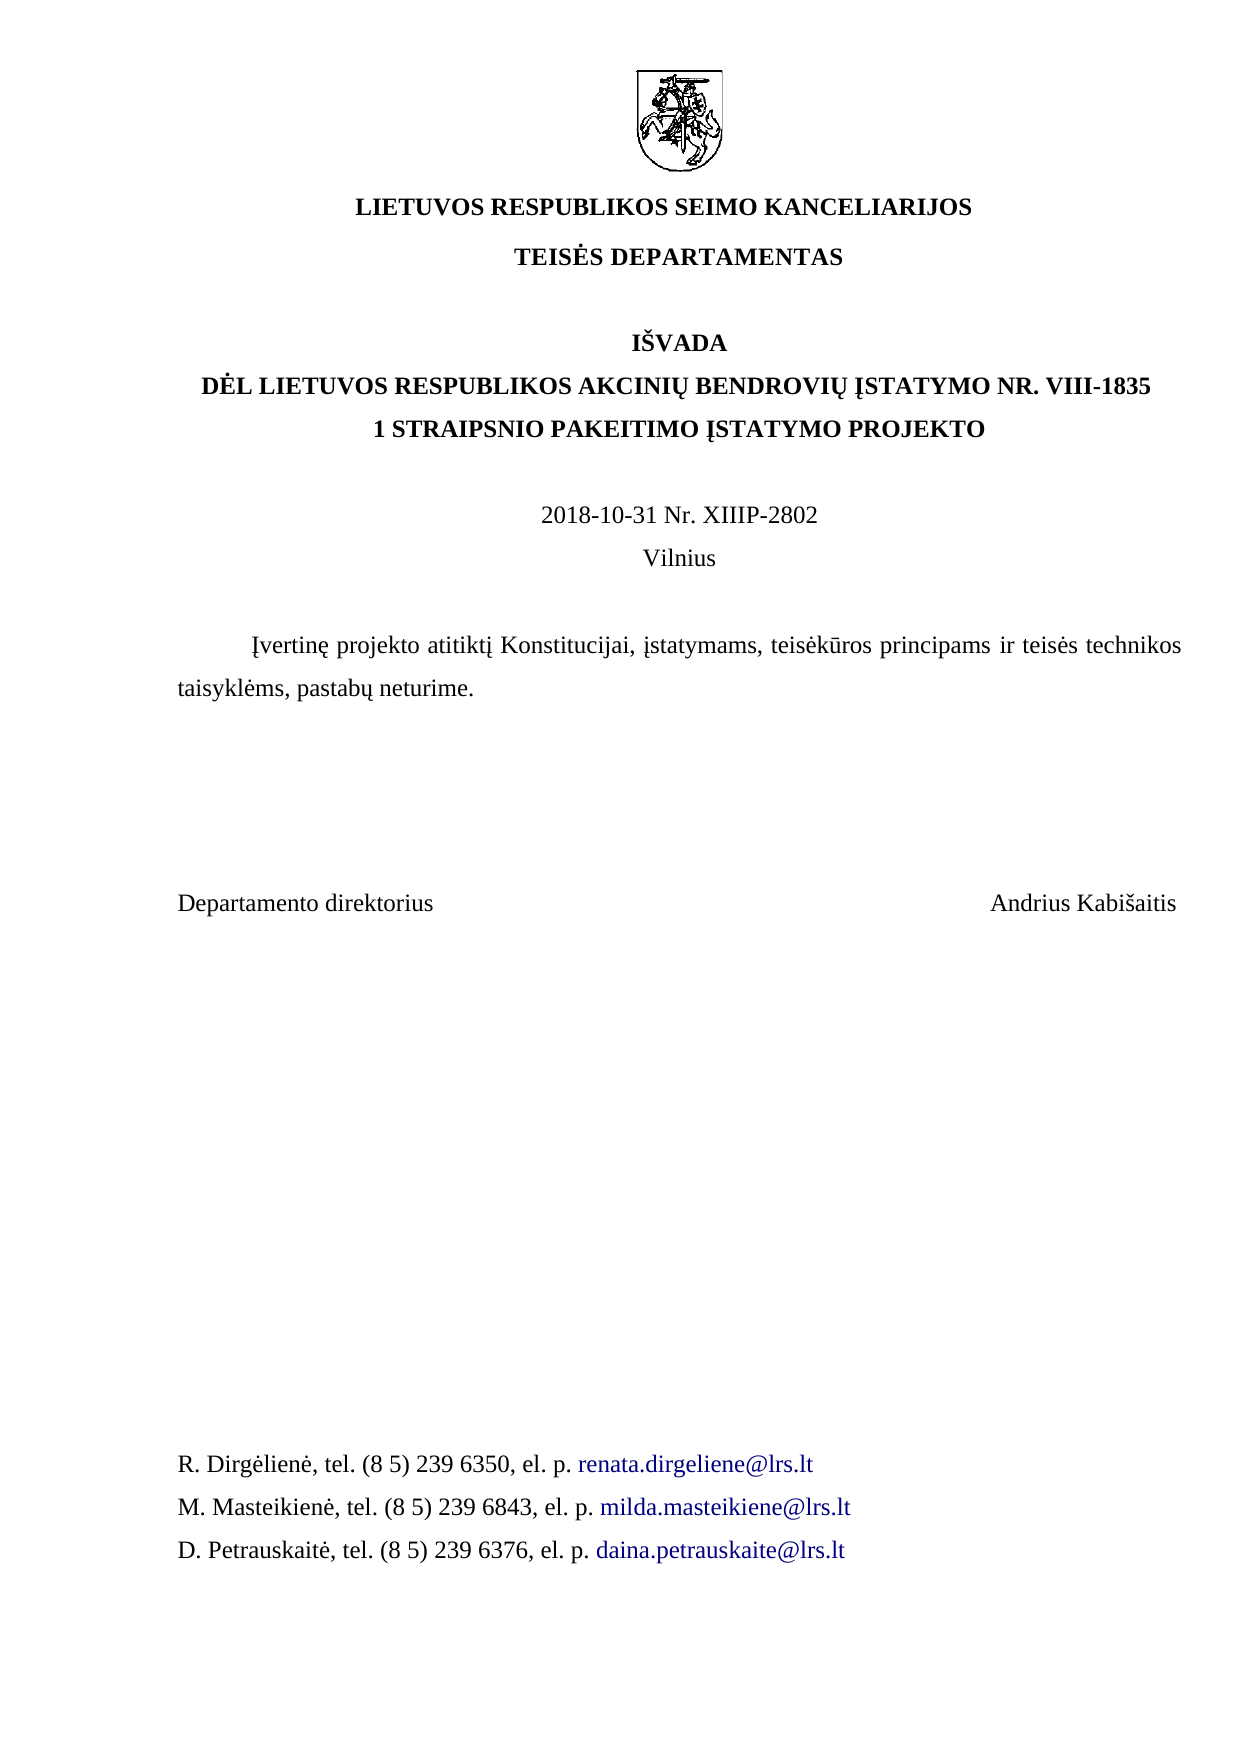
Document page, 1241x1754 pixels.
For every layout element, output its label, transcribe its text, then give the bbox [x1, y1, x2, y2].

text Įvertinę projekto atitiktį Konstitucijai, įstatymams, teisėkūros principams ir teisės technikos taisyklėms, pastabų neturime. [177, 630, 1181, 702]
text DĖL LIETUVOS RESPUBLIKOS AKCINIŲ BENDROVIŲ ĮSTATYMO NR. VIII-1835 [177, 371, 1181, 400]
text M. Masteikienė, tel. (8 5) 239 6843, el. p. milda.masteikiene@lrs.lt [177, 1492, 1181, 1521]
text Departamento direktorius Andrius Kabišaitis [177, 888, 1181, 917]
text R. Dirgėlienė, tel. (8 5) 239 6350, el. p. renata.dirgeliene@lrs.lt [177, 1449, 1181, 1478]
text D. Petrauskaitė, tel. (8 5) 239 6376, el. p. daina.petrauskaite@lrs.lt [177, 1535, 1181, 1564]
text 2018-10-31 Nr. XIIIP-2802 [177, 500, 1181, 529]
text Vilnius [177, 543, 1181, 572]
text 1 STRAIPSNIO PAKEITIMO ĮSTATYMO PROJEKTO [177, 414, 1181, 443]
text LIETUVOS RESPUBLIKOS SEIMO KANCELIARIJOS [177, 192, 1151, 221]
text IŠVADA [177, 328, 1181, 357]
text TEISĖS DEPARTAMENTAS [177, 242, 1180, 270]
